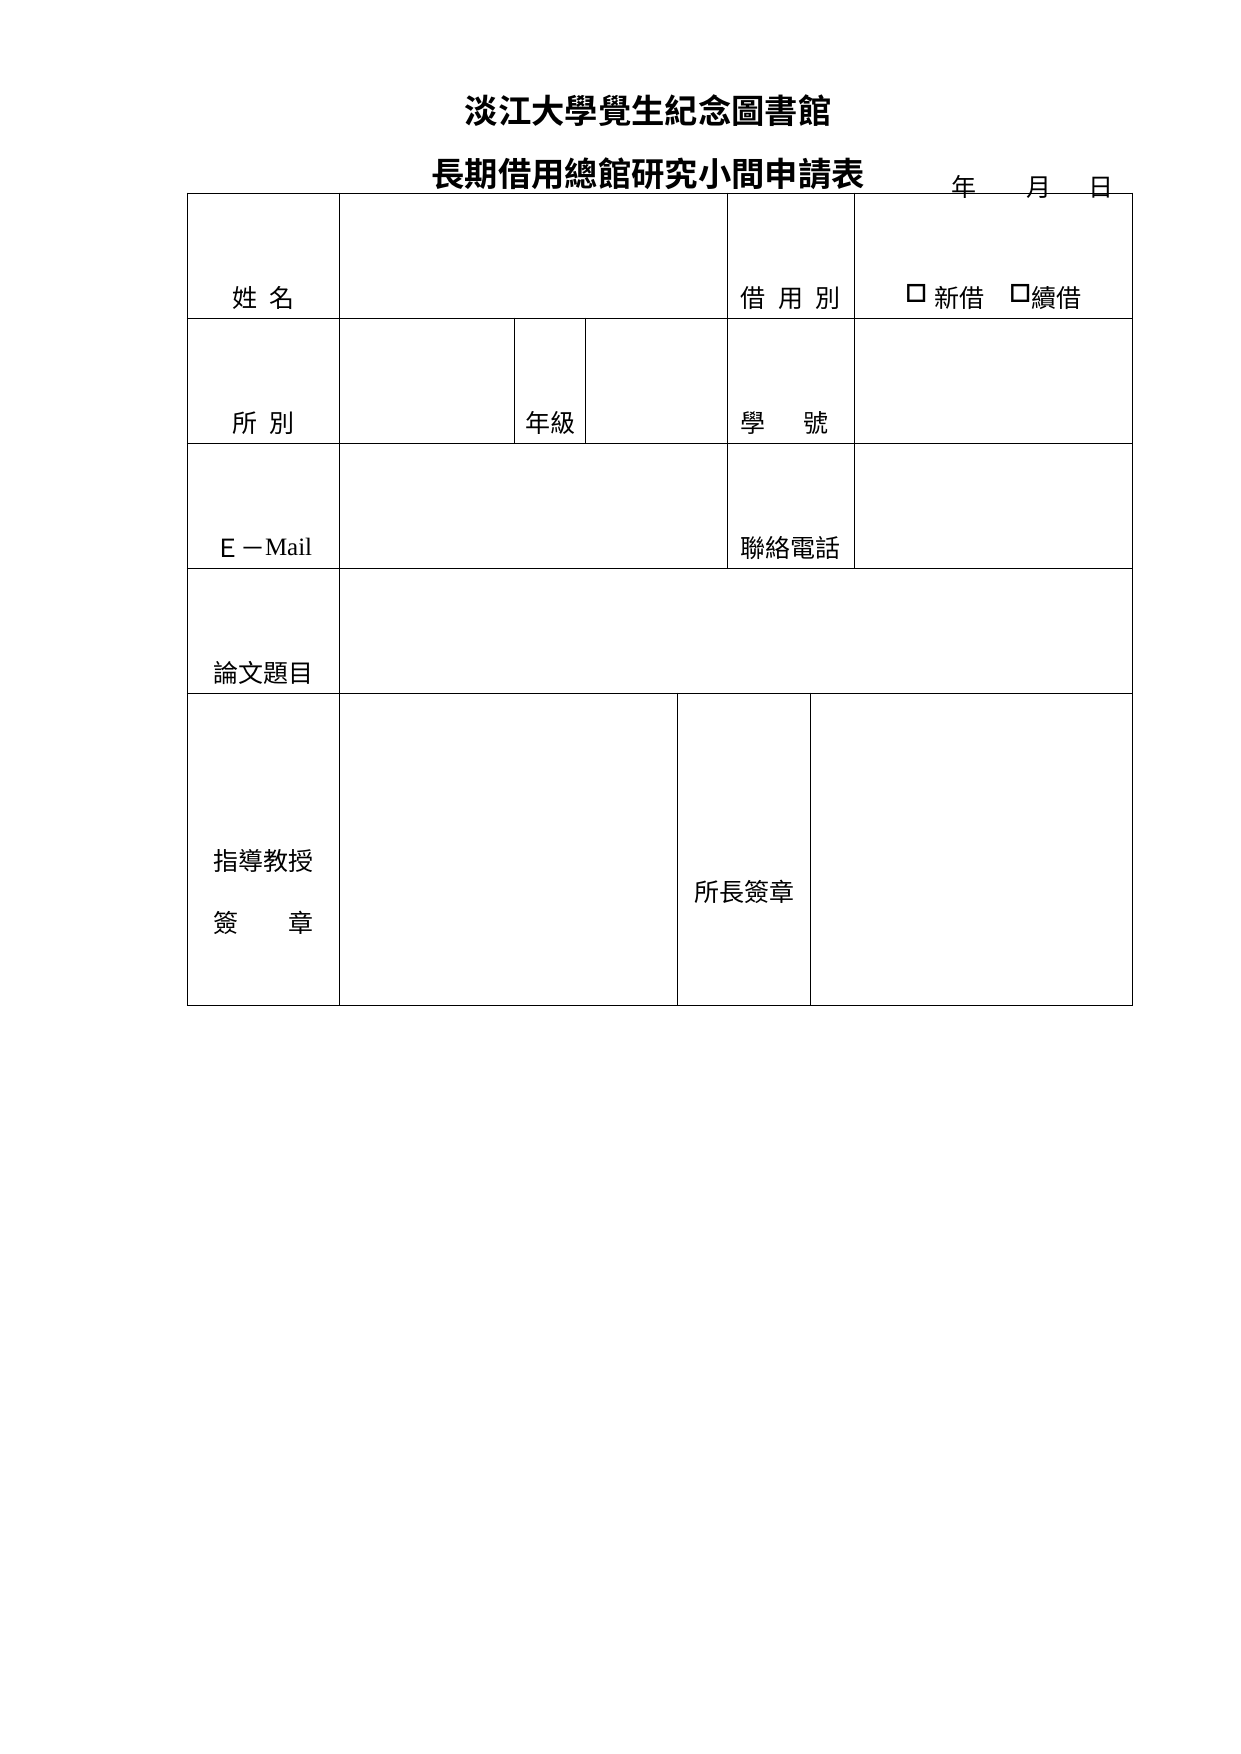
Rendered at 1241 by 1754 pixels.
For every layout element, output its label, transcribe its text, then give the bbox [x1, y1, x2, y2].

table_cell [340, 444, 727, 567]
table_cell [340, 319, 514, 442]
table_cell 年級 [515, 319, 585, 442]
table_cell 學 號 [728, 319, 854, 442]
table_cell [340, 694, 677, 1005]
table_cell 聯絡電話 [728, 444, 854, 567]
text 年 月 日 [951, 168, 1133, 193]
table_header 姓 名 [188, 194, 339, 317]
table_cell [855, 319, 1132, 442]
text 淡江大學覺生紀念圖書館 [187, 67, 1108, 130]
text 年 月 日 [951, 194, 1132, 204]
table_cell 論文題目 [188, 569, 339, 692]
table_cell Ｅ－Mail [188, 444, 339, 567]
table_cell [855, 444, 1132, 567]
table_cell 指導教授 簽 章 [188, 694, 339, 1005]
table_header 借 用 別 [728, 194, 854, 317]
table_cell 所 別 [188, 319, 339, 442]
table_header  新借 續借 [855, 194, 1132, 317]
table_cell [340, 569, 1132, 692]
text 長期借用總館研究小間申請表 [187, 130, 1148, 212]
table_cell [811, 694, 1132, 1005]
table_header [340, 194, 727, 317]
table_cell [586, 319, 727, 442]
table_cell 所長簽章 [678, 694, 810, 1005]
